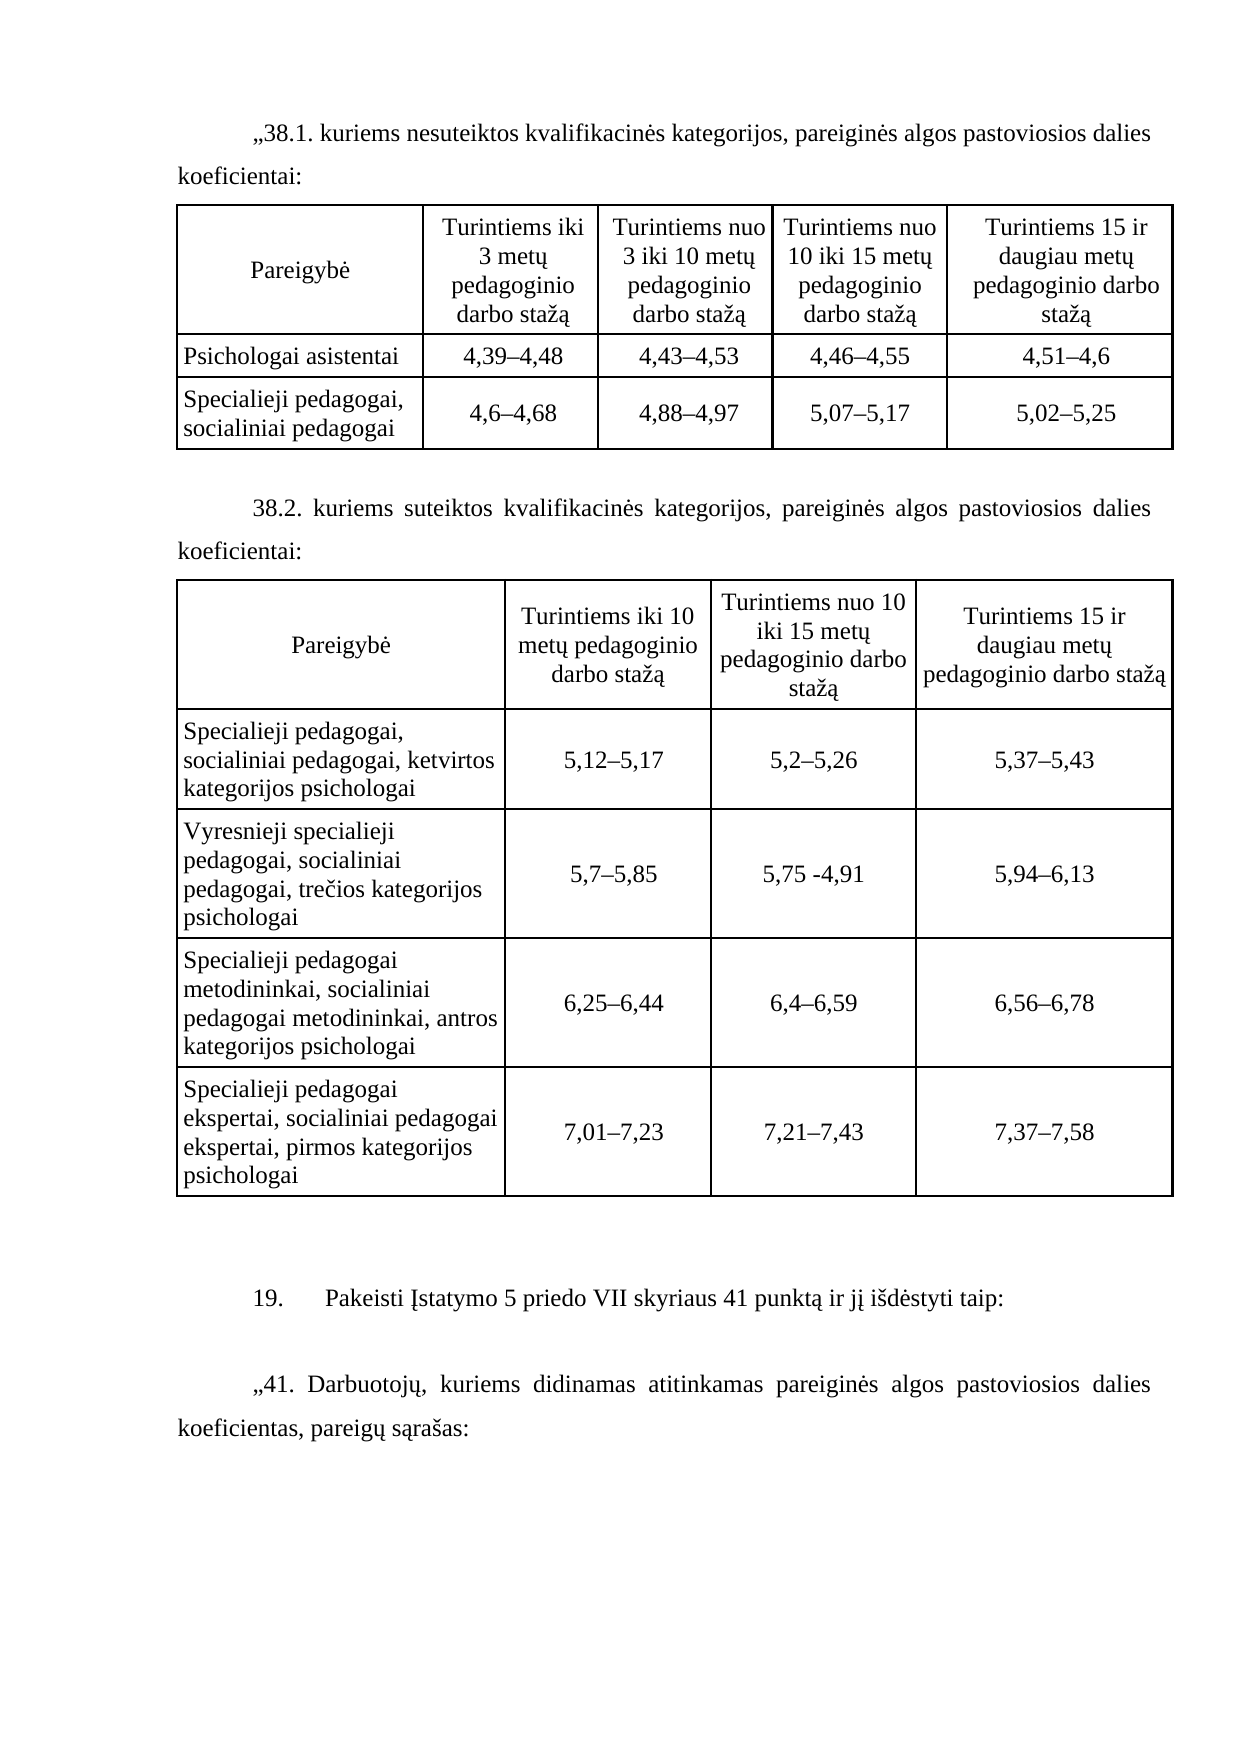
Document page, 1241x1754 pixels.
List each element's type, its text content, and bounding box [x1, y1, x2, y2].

text 19. Pakeisti Įstatymo 5 priedo VII skyriaus 41 punktą ir jį išdėstyti taip: [177, 1283, 1152, 1312]
table_cell 5,7–5,85 [506, 810, 710, 937]
table_cell Specialieji pedagogai metodininkai, socialiniai pedagogai metodininkai, antros kategorijos psichologai [178, 939, 504, 1066]
table_cell 4,43–4,53 [599, 335, 771, 376]
table_cell 6,4–6,59 [712, 939, 915, 1066]
table_cell 6,25–6,44 [506, 939, 710, 1066]
table_cell 5,37–5,43 [917, 710, 1171, 808]
table_cell Specialieji pedagogai, socialiniai pedagogai [178, 378, 422, 447]
table_cell 4,6–4,68 [424, 378, 597, 447]
table_header Pareigybė [178, 581, 504, 708]
table_cell 5,94–6,13 [917, 810, 1171, 937]
table_cell 5,02–5,25 [948, 378, 1171, 447]
table_header Turintiems nuo 10 iki 15 metų pedagoginio darbo stažą [774, 206, 946, 333]
table_cell 4,51–4,6 [948, 335, 1171, 376]
table_cell 5,07–5,17 [774, 378, 946, 447]
table_cell 4,88–4,97 [599, 378, 771, 447]
table_cell 5,12–5,17 [506, 710, 710, 808]
table_cell 5,75 -4,91 [712, 810, 915, 937]
text „38.1. kuriems nesuteiktos kvalifikacinės kategorijos, pareiginės algos pastoviosios dalies koeficientai: [177, 118, 1152, 190]
table_cell 7,01–7,23 [506, 1068, 710, 1195]
table_cell 5,2–5,26 [712, 710, 915, 808]
text 38.2. kuriems suteiktos kvalifikacinės kategorijos, pareiginės algos pastoviosios dalies koeficientai: [177, 493, 1152, 564]
table_header Pareigybė [178, 206, 422, 333]
table_cell 7,37–7,58 [917, 1068, 1171, 1195]
table_header Turintiems 15 ir daugiau metų pedagoginio darbo stažą [917, 581, 1171, 708]
table_cell Vyresnieji specialieji pedagogai, socialiniai pedagogai, trečios kategorijos psichologai [178, 810, 504, 937]
table_cell 4,46–4,55 [774, 335, 946, 376]
table_cell Specialieji pedagogai ekspertai, socialiniai pedagogai ekspertai, pirmos kategorijos psichologai [178, 1068, 504, 1195]
table_header Turintiems iki 3 metų pedagoginio darbo stažą [424, 206, 597, 333]
table_cell 6,56–6,78 [917, 939, 1171, 1066]
table_header Turintiems nuo 10 iki 15 metų pedagoginio darbo stažą [712, 581, 915, 708]
table_cell 4,39–4,48 [424, 335, 597, 376]
text „41. Darbuotojų, kuriems didinamas atitinkamas pareiginės algos pastoviosios dalies koeficientas, pareigų sąrašas: [177, 1369, 1152, 1441]
table_cell 7,21–7,43 [712, 1068, 915, 1195]
table_cell Psichologai asistentai [178, 335, 422, 376]
table_header Turintiems iki 10 metų pedagoginio darbo stažą [506, 581, 710, 708]
table_cell Specialieji pedagogai, socialiniai pedagogai, ketvirtos kategorijos psichologai [178, 710, 504, 808]
table_header Turintiems nuo 3 iki 10 metų pedagoginio darbo stažą [599, 206, 771, 333]
table_header Turintiems 15 ir daugiau metų pedagoginio darbo stažą [948, 206, 1171, 333]
